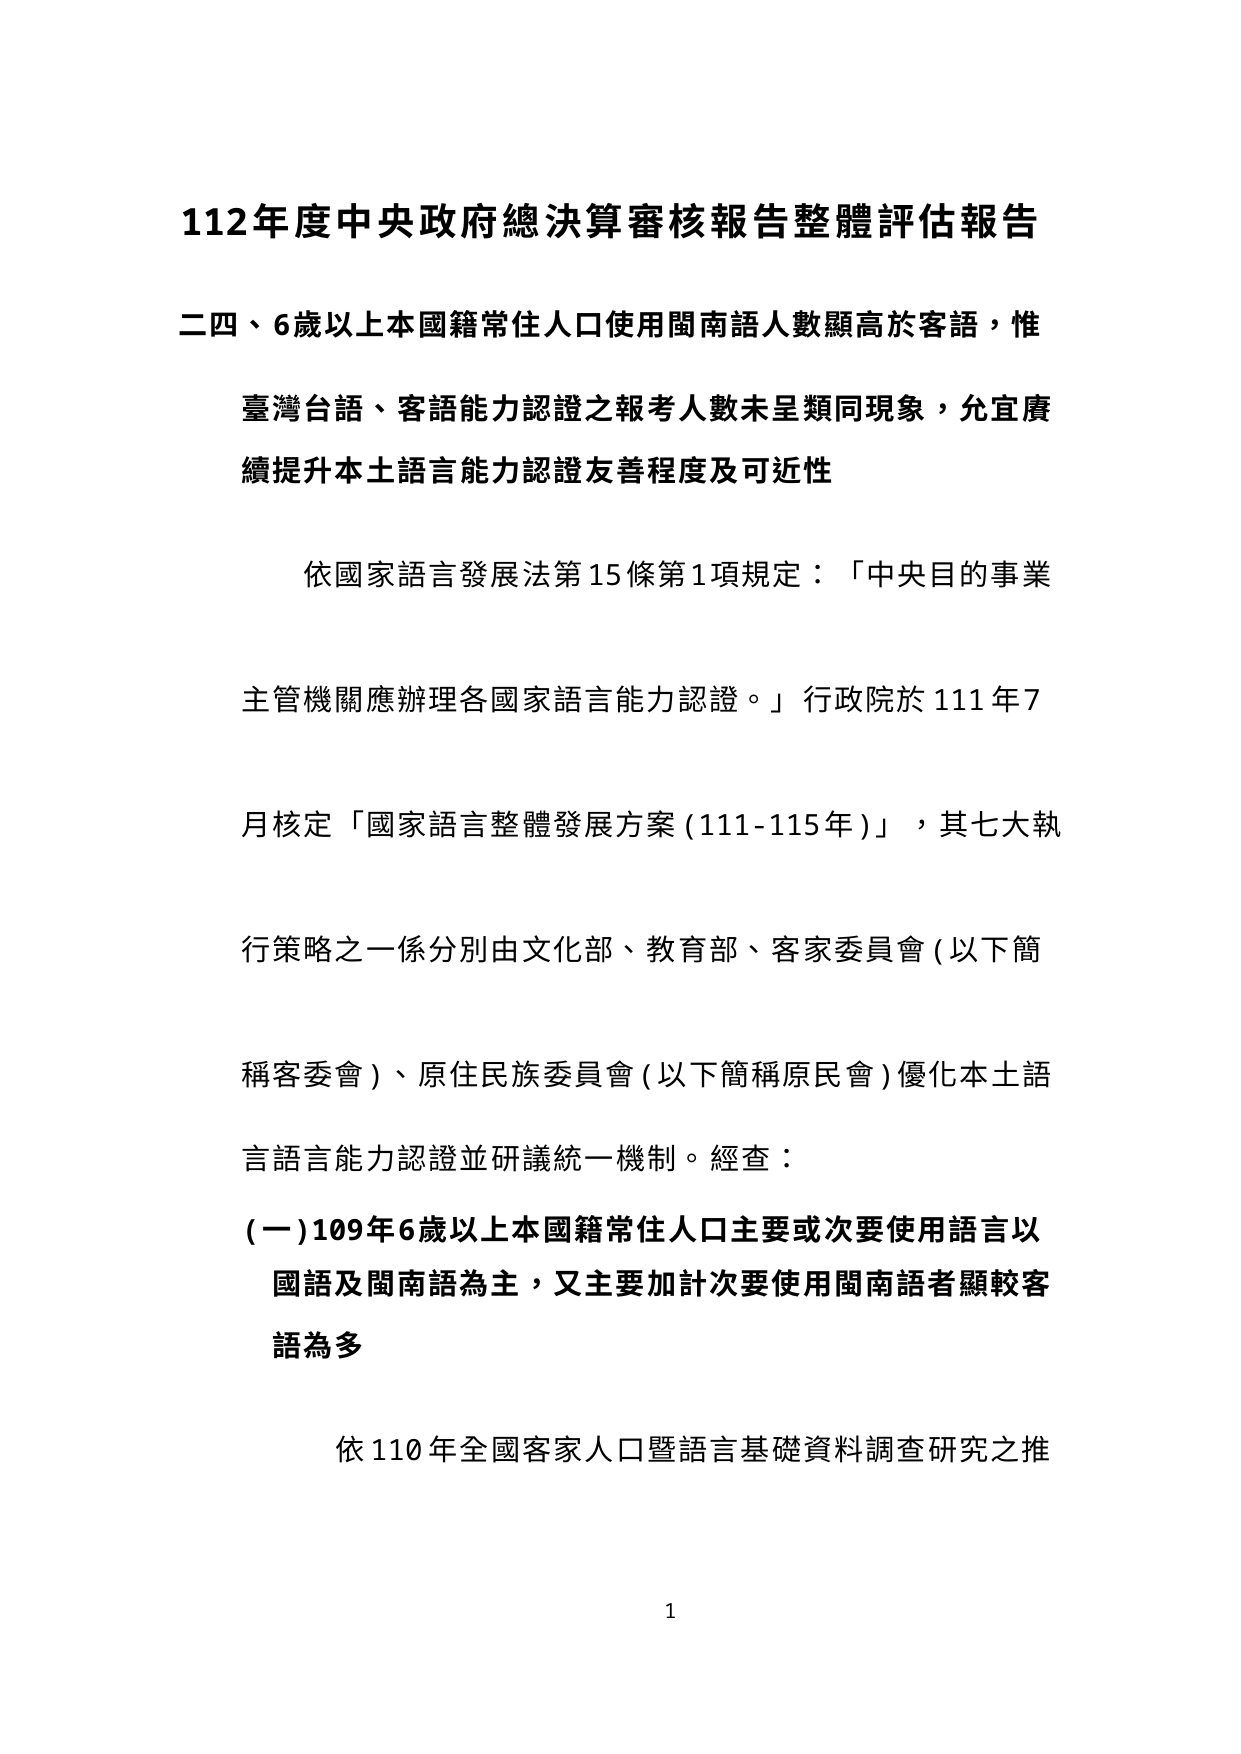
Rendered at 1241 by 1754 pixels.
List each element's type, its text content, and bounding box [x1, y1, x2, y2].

text 依國家語言發展法第15條第1項規定：「中央目的事業主管機關應辦理各國家語言能力認證。」行政院於111年7月核定「國家語言整體發展方案(111-115年)」，其七大執行策略之一係分別由文化部、教育部、客家委員會(以下簡稱客委會)、原住民族委員會(以下簡稱原民會)優化本土語言語言能力認證並研議統一機制。經查： [236, 490, 1063, 1177]
text 依110年全國客家人口暨語言基礎資料調查研究之推估，全國按客家基本法所定義之客家人約有466.9萬人，占我國人口(2,356.1萬人)之19.8%。又該調查結果指出，單一自我認同之族群分布以福老人占71.3%居首，客家人占15.7%次之，原住民則占3.0%。惟依109年人口及住宅普查統計結果，6歲以上本國籍常住人口2,178萬餘人，主要使用語言為國語者1,446萬餘人、占66.4%，閩南語者約690萬人、占31.7%，客語者約33萬人、占1.5%，原住民族語者約5萬人、占0.2%(詳表1)。又主要加計次要使用國語者占96.8%、閩南語者占86.0%、客語者占5.5%、原住民族語者占1.1%，顯示我國6歲以上本國籍常住人口之主要或次要使用語言為國語及閩南語，又主要加計次要使用閩南語之人數占比達86%，顯較客語之5.5%為高；且主要或次要使用客語及原住民族語者之占比與人口占比亦有落差。 [266, 1365, 1063, 1490]
text (一)109年6歲以上本國籍常住人口主要或次要使用語言以國語及閩南語為主，又主要加計次要使用閩南語者顯較客語為多 [236, 1177, 1063, 1365]
text 二四、6歲以上本國籍常住人口使用閩南語人數顯高於客語，惟臺灣台語、客語能力認證之報考人數未呈類同現象，允宜賡續提升本土語言能力認證友善程度及可近性 [177, 240, 1063, 490]
text 112年度中央政府總決算審核報告整體評估報告 [177, 177, 1063, 240]
